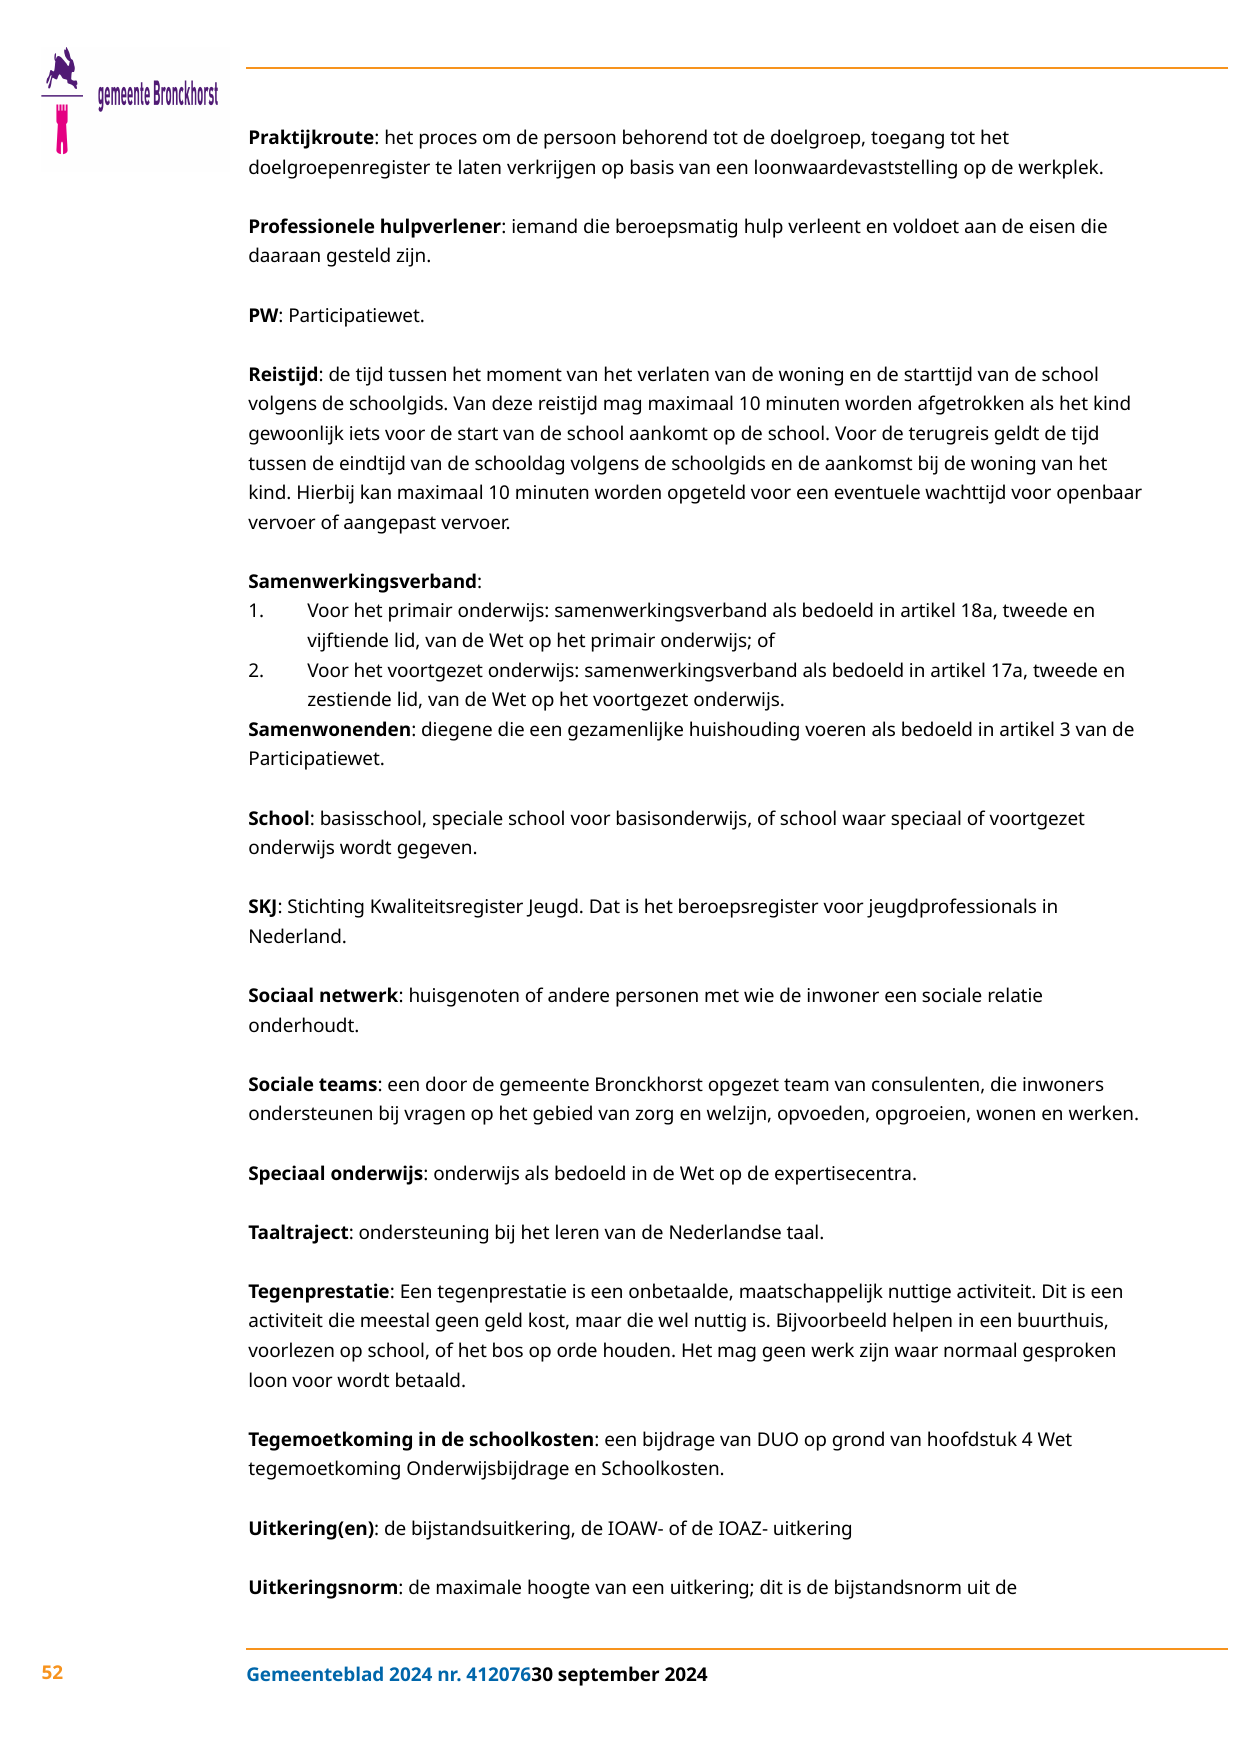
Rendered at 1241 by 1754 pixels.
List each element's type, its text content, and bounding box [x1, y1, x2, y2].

list Voor het voortgezet onderwijs: samenwerkingsverband als bedoeld in artikel 17a, tweede en zestiende lid, van de Wet op het voortgezet onderwijs. [248, 657, 1152, 712]
text Samenwerkingsverband: [248, 568, 1152, 594]
text Sociaal netwerk: huisgenoten of andere personen met wie de inwoner een sociale relatie onderhoudt. [248, 982, 1152, 1038]
list Voor het primair onderwijs: samenwerkingsverband als bedoeld in artikel 18a, tweede en vijftiende lid, van de Wet op het primair onderwijs; of [248, 598, 1152, 653]
text SKJ: Stichting Kwaliteitsregister Jeugd. Dat is het beroepsregister voor jeugdprofessionals in Nederland. [248, 893, 1152, 949]
text PW: Participatiewet. [248, 302, 1152, 328]
text Speciaal onderwijs: onderwijs als bedoeld in de Wet op de expertisecentra. [248, 1160, 1152, 1186]
text Praktijkroute: het proces om de persoon behorend tot de doelgroep, toegang tot het doelgroepenregister te laten verkrijgen op basis van een loonwaardevaststelling op de werkplek. [248, 124, 1152, 180]
text Professionele hulpverlener: iemand die beroepsmatig hulp verleent en voldoet aan de eisen die daaraan gesteld zijn. [248, 213, 1152, 268]
text Uitkering(en): de bijstandsuitkering, de IOAW- of de IOAZ- uitkering [248, 1515, 1152, 1541]
text Samenwonenden: diegene die een gezamenlijke huishouding voeren als bedoeld in artikel 3 van de Participatiewet. [248, 716, 1152, 771]
text Reistijd: de tijd tussen het moment van het verlaten van de woning en de starttijd van de school volgens de schoolgids. Van deze reistijd mag maximaal 10 minuten worden afgetrokken als het kind gewoonlijk iets voor de start van de school aankomt op de school. Voor de terugreis geldt de tijd tussen de eindtijd van de schooldag volgens de schoolgids en de aankomst bij de woning van het kind. Hierbij kan maximaal 10 minuten worden opgeteld voor een eventuele wachttijd voor openbaar vervoer of aangepast vervoer. [248, 361, 1152, 535]
text Sociale teams: een door de gemeente Bronckhorst opgezet team van consulenten, die inwoners ondersteunen bij vragen op het gebied van zorg en welzijn, opvoeden, opgroeien, wonen en werken. [248, 1071, 1152, 1126]
text School: basisschool, speciale school voor basisonderwijs, of school waar speciaal of voortgezet onderwijs wordt gegeven. [248, 805, 1152, 860]
text Uitkeringsnorm: de maximale hoogte van een uitkering; dit is de bijstandsnorm uit de [248, 1574, 1152, 1600]
text Tegenprestatie: Een tegenprestatie is een onbetaalde, maatschappelijk nuttige activiteit. Dit is een activiteit die meestal geen geld kost, maar die wel nuttig is. Bijvoorbeeld helpen in een buurthuis, voorlezen op school, of het bos op orde houden. Het mag geen werk zijn waar normaal gesproken loon voor wordt betaald. [248, 1278, 1152, 1393]
text Tegemoetkoming in de schoolkosten: een bijdrage van DUO op grond van hoofdstuk 4 Wet tegemoetkoming Onderwijsbijdrage en Schoolkosten. [248, 1426, 1152, 1481]
text Taaltraject: ondersteuning bij het leren van de Nederlandse taal. [248, 1219, 1152, 1245]
picture [41, 47, 231, 172]
